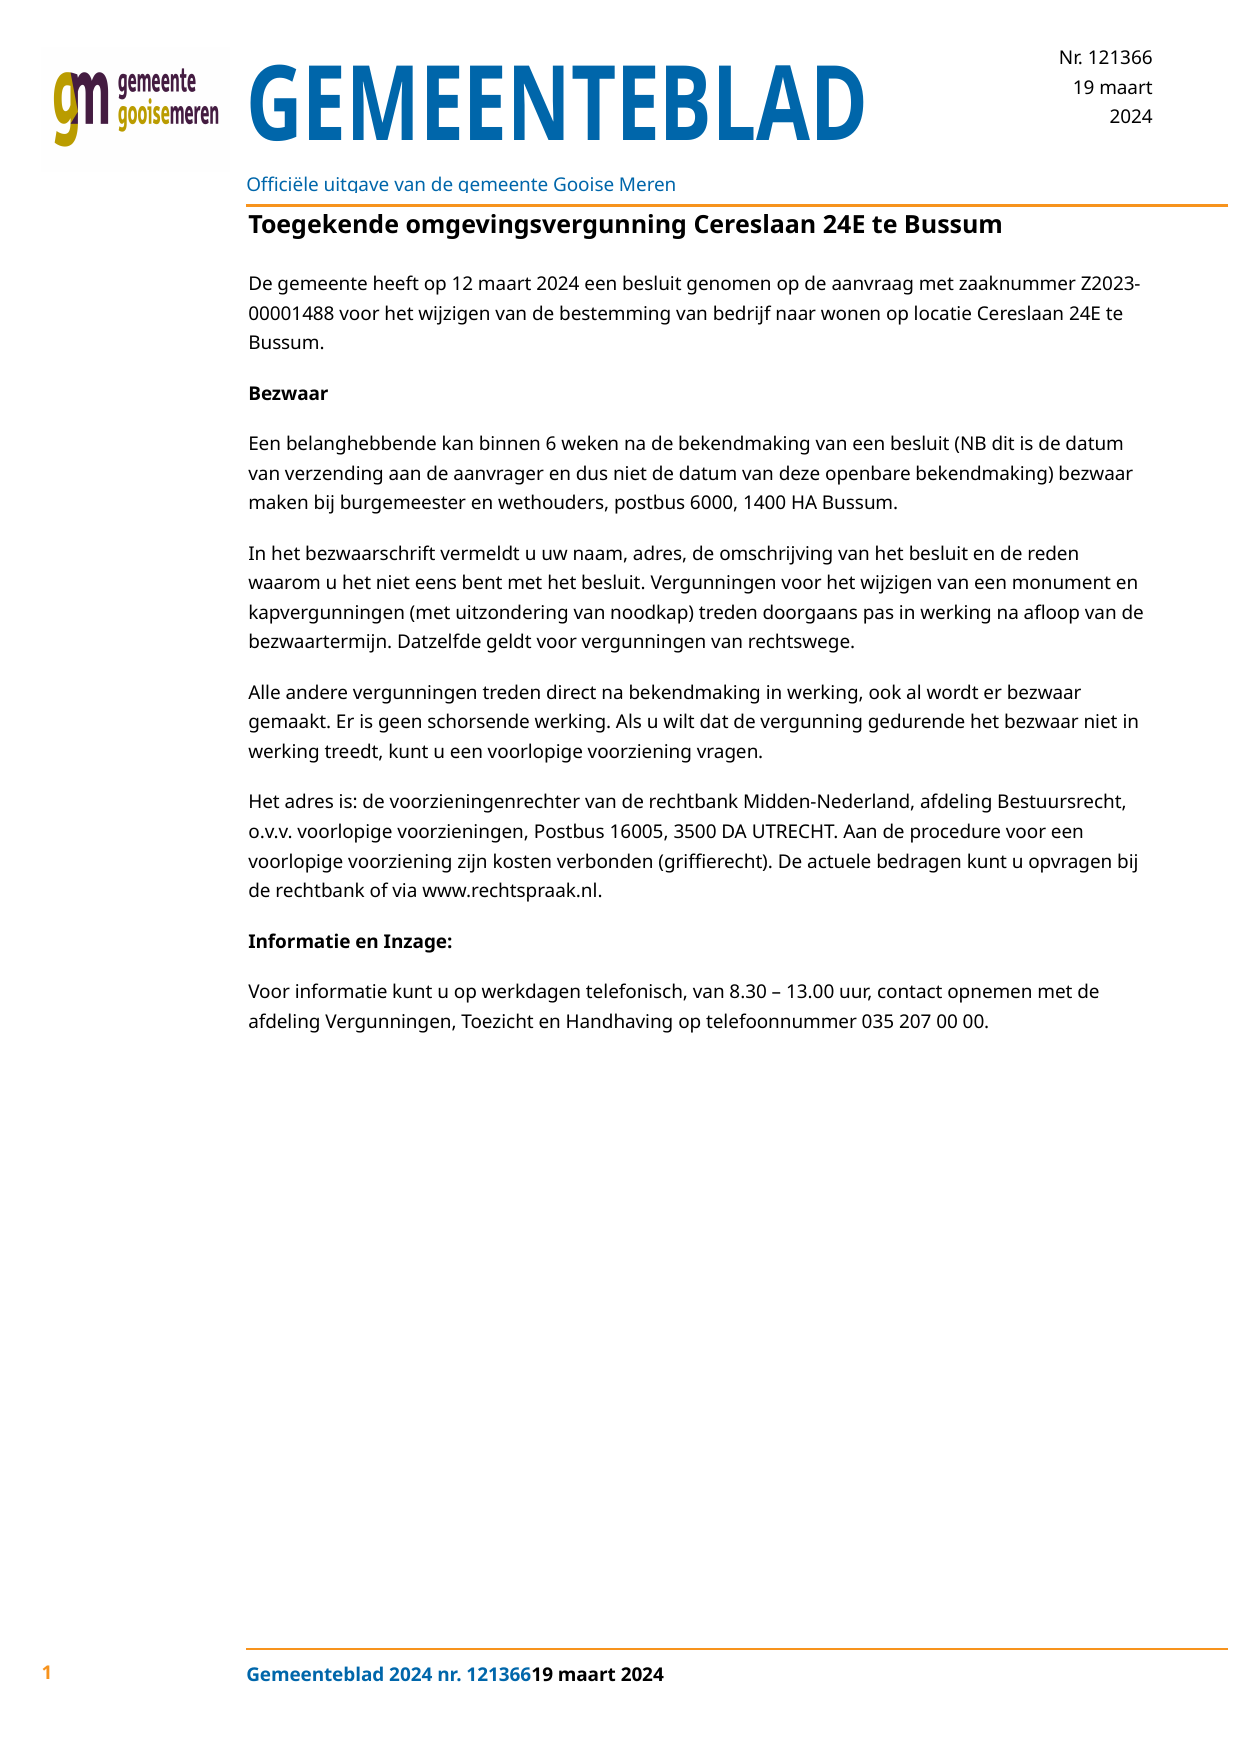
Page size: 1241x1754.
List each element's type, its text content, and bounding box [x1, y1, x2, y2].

text Het adres is: de voorzieningenrechter van de rechtbank Midden-Nederland, afdeling Bestuursrecht, o.v.v. voorlopige voorzieningen, Postbus 16005, 3500 DA UTRECHT. Aan de procedure voor een voorlopige voorziening zijn kosten verbonden (griffierecht). De actuele bedragen kunt u opvragen bij de rechtbank of via www.rechtspraak.nl. [248, 789, 1152, 903]
text Toegekende omgevingsvergunning Cereslaan 24E te Bussum [248, 207, 1152, 241]
text Een belanghebbende kan binnen 6 weken na de bekendmaking van een besluit (NB dit is de datum van verzending aan de aanvrager en dus niet de datum van deze openbare bekendmaking) bezwaar maken bij burgemeester en wethouders, postbus 6000, 1400 HA Bussum. [248, 430, 1152, 515]
text In het bezwaarschrift vermeldt u uw naam, adres, de omschrijving van het besluit en de reden waarom u het niet eens bent met het besluit. Vergunningen voor het wijzigen van een monument en kapvergunningen (met uitzondering van noodkap) treden doorgaans pas in werking na afloop van de bezwaartermijn. Datzelfde geldt voor vergunningen van rechtswege. [248, 540, 1152, 654]
text Alle andere vergunningen treden direct na bekendmaking in werking, ook al wordt er bezwaar gemaakt. Er is geen schorsende werking. Als u wilt dat de vergunning gedurende het bezwaar niet in werking treedt, kunt u een voorlopige voorziening vragen. [248, 679, 1152, 764]
text De gemeente heeft op 12 maart 2024 een besluit genomen op de aanvraag met zaaknummer Z2023-00001488 voor het wijzigen van de bestemming van bedrijf naar wonen op locatie Cereslaan 24E te Bussum. [248, 270, 1152, 355]
text Informatie en Inzage: [248, 928, 1152, 953]
picture [41, 47, 231, 172]
text Voor informatie kunt u op werkdagen telefonisch, van 8.30 – 13.00 uur, contact opnemen met de afdeling Vergunningen, Toezicht en Handhaving op telefoonnummer 035 207 00 00. [248, 978, 1152, 1033]
text Bezwaar [248, 380, 1152, 406]
